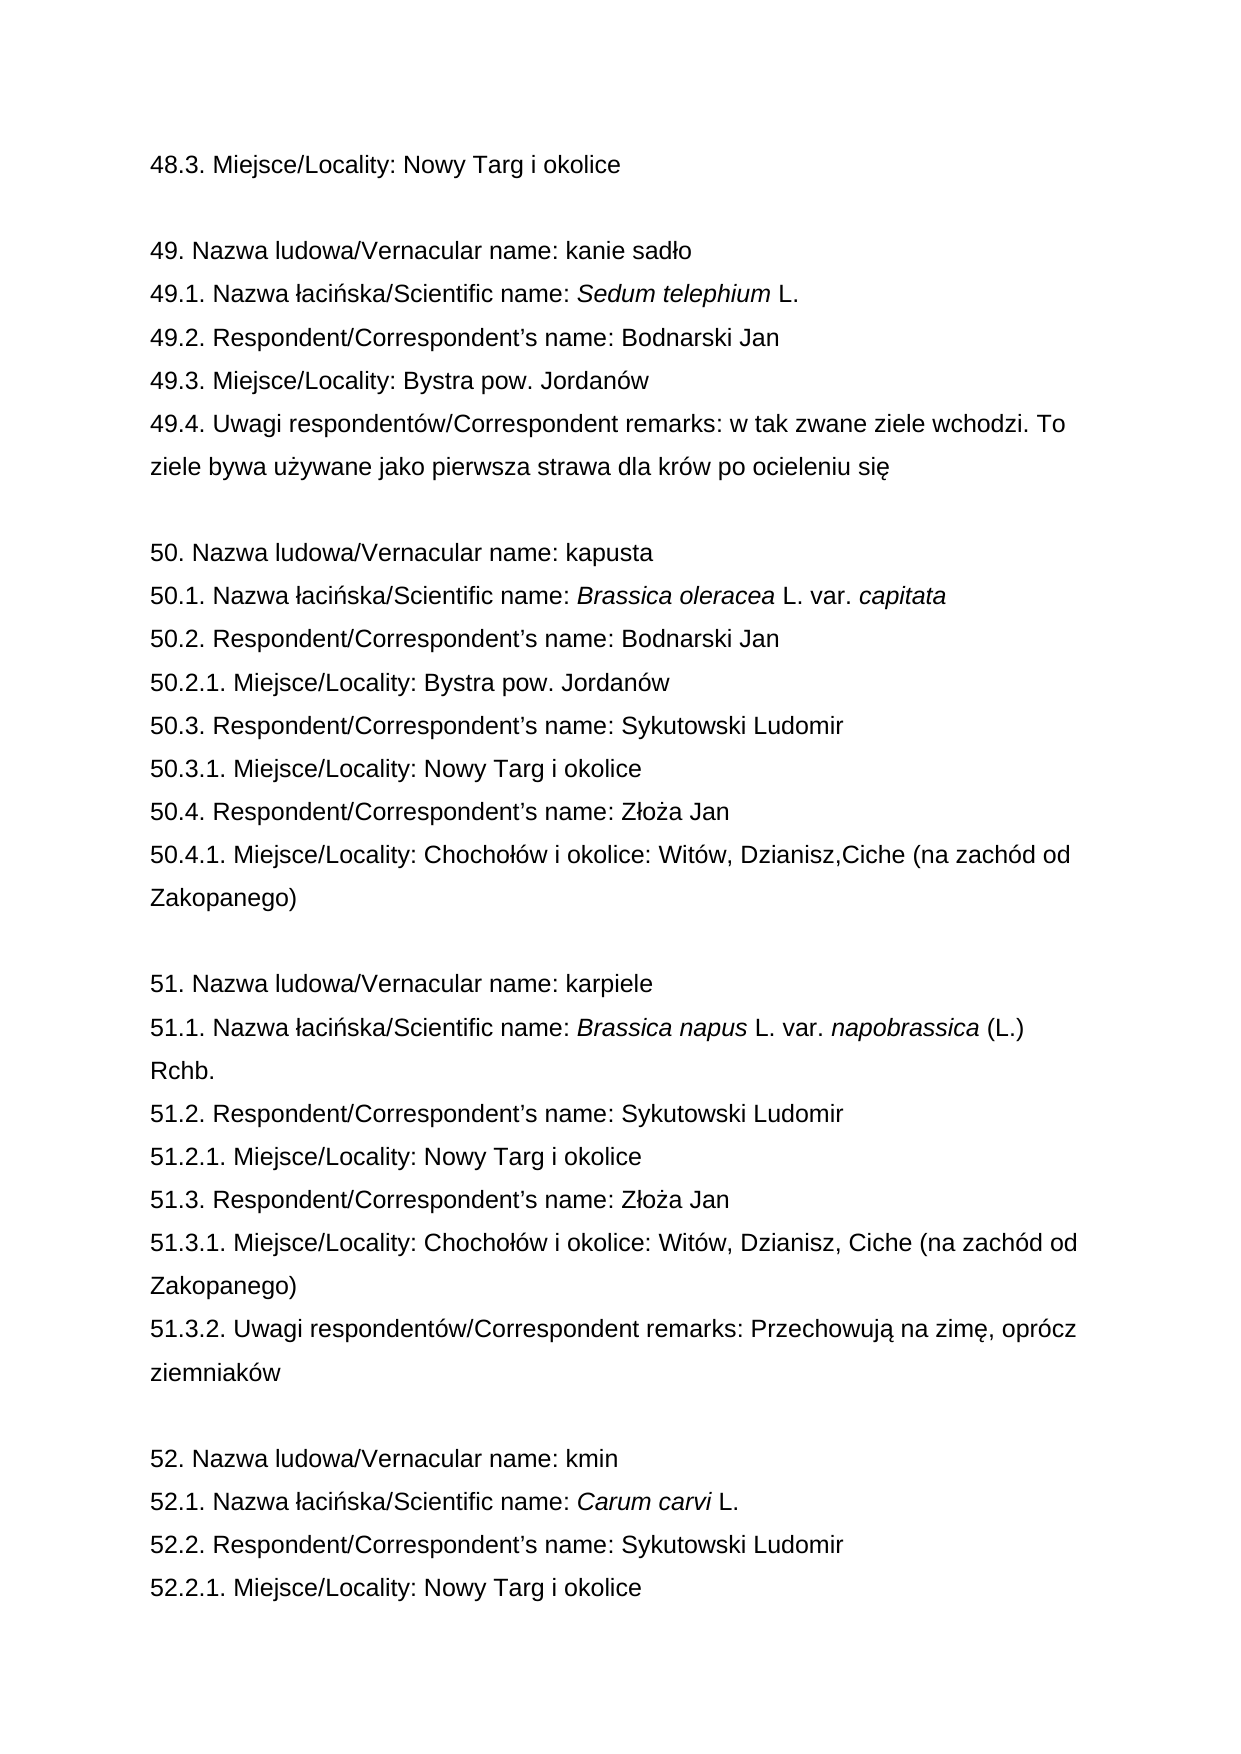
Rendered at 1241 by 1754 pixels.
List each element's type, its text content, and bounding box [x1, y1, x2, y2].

text 50.2.1. Miejsce/Locality: Bystra pow. Jordanów [150, 667, 1090, 696]
text 51.1. Nazwa łacińska/Scientific name: Brassica napus L. var. napobrassica (L.) Rchb. [150, 1012, 1090, 1084]
text 51.3. Respondent/Correspondent’s name: Złoża Jan [150, 1185, 1090, 1214]
text 50.4. Respondent/Correspondent’s name: Złoża Jan [150, 797, 1090, 826]
text 52.1. Nazwa łacińska/Scientific name: Carum carvi L. [150, 1487, 1090, 1516]
text 52. Nazwa ludowa/Vernacular name: kmin [150, 1444, 1090, 1472]
text 52.2. Respondent/Correspondent’s name: Sykutowski Ludomir [150, 1530, 1090, 1559]
text 52.2.1. Miejsce/Locality: Nowy Targ i okolice [150, 1573, 1090, 1602]
text 51.3.2. Uwagi respondentów/Correspondent remarks: Przechowują na zimę, oprócz ziemniaków [150, 1314, 1090, 1386]
text 50.1. Nazwa łacińska/Scientific name: Brassica oleracea L. var. capitata [150, 581, 1090, 610]
text 50.2. Respondent/Correspondent’s name: Bodnarski Jan [150, 624, 1090, 653]
text 51.3.1. Miejsce/Locality: Chochołów i okolice: Witów, Dzianisz, Ciche (na zachód od Zakopanego) [150, 1228, 1090, 1300]
text 51.2. Respondent/Correspondent’s name: Sykutowski Ludomir [150, 1099, 1090, 1127]
text 49.2. Respondent/Correspondent’s name: Bodnarski Jan [150, 322, 1090, 351]
text 49.3. Miejsce/Locality: Bystra pow. Jordanów [150, 366, 1090, 394]
text 51. Nazwa ludowa/Vernacular name: karpiele [150, 969, 1090, 998]
text 49. Nazwa ludowa/Vernacular name: kanie sadło [150, 236, 1090, 265]
text 51.2.1. Miejsce/Locality: Nowy Targ i okolice [150, 1142, 1090, 1171]
text 50.3.1. Miejsce/Locality: Nowy Targ i okolice [150, 754, 1090, 782]
text 49.4. Uwagi respondentów/Correspondent remarks: w tak zwane ziele wchodzi. To ziele bywa używane jako pierwsza strawa dla krów po ocieleniu się [150, 409, 1090, 481]
text 48.3. Miejsce/Locality: Nowy Targ i okolice [150, 150, 1090, 179]
text 50.3. Respondent/Correspondent’s name: Sykutowski Ludomir [150, 711, 1090, 739]
text 49.1. Nazwa łacińska/Scientific name: Sedum telephium L. [150, 279, 1090, 308]
text 50. Nazwa ludowa/Vernacular name: kapusta [150, 538, 1090, 567]
text 50.4.1. Miejsce/Locality: Chochołów i okolice: Witów, Dzianisz,Ciche (na zachód od Zakopanego) [150, 840, 1090, 912]
